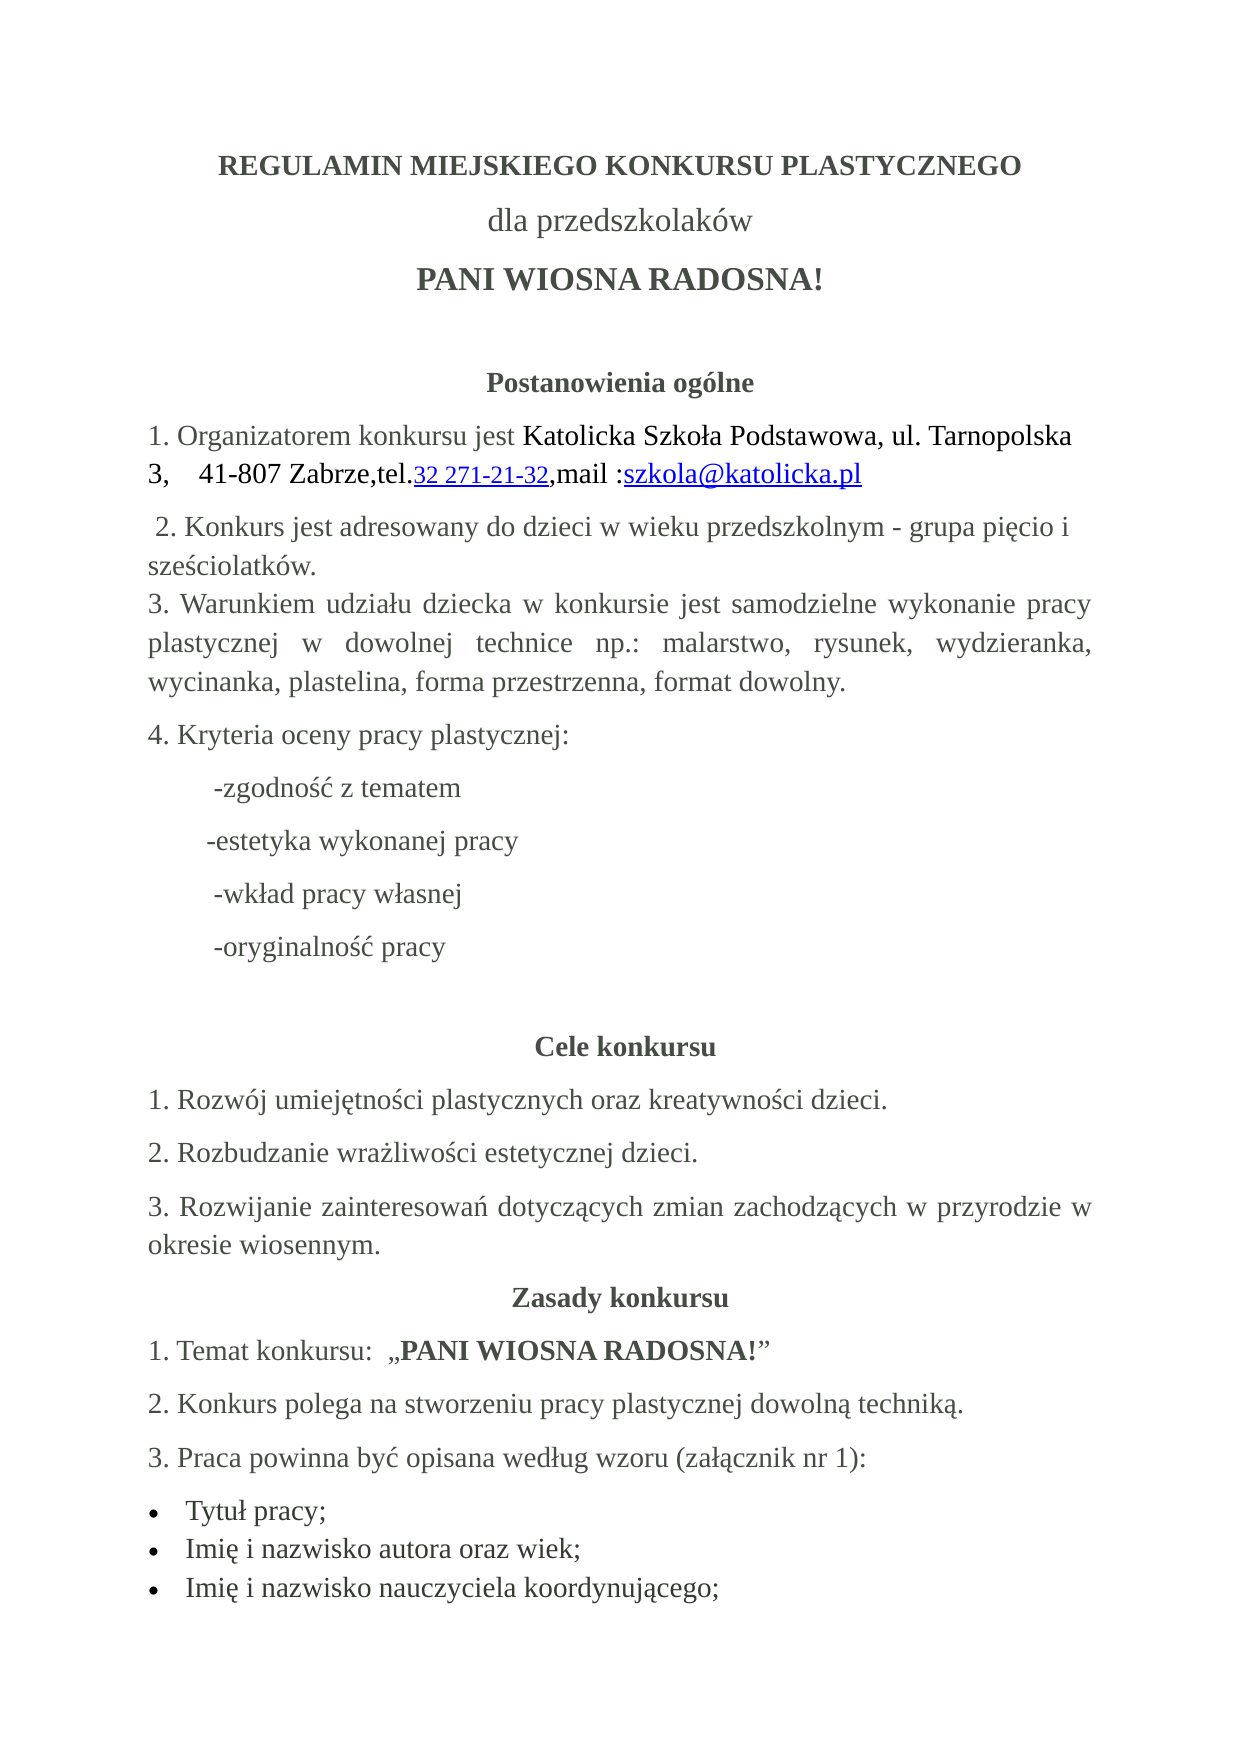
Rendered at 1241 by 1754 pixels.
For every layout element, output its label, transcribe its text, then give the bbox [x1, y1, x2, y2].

text 2. Konkurs polega na stworzeniu pracy plastycznej dowolną techniką. [148, 1387, 1093, 1420]
text -wkład pracy własnej [148, 876, 1093, 910]
text -zgodność z tematem [148, 770, 1093, 803]
list Tytuł pracy; [110, 1493, 1093, 1526]
text PANI WIOSNA RADOSNA! [148, 259, 1093, 298]
text 3. Warunkiem udziału dziecka w konkursie jest samodzielne wykonanie pracy plastycznej w dowolnej technice np.: malarstwo, rysunek, wydzieranka, wycinanka, plastelina, forma przestrzenna, format dowolny. [148, 587, 1093, 697]
text 4. Kryteria oceny pracy plastycznej: [148, 717, 1093, 750]
text -oryginalność pracy [148, 929, 1093, 963]
list Imię i nazwisko autora oraz wiek; [110, 1531, 1093, 1565]
text 2. Rozbudzanie wrażliwości estetycznej dzieci. [148, 1136, 1093, 1169]
text 1. Organizatorem konkursu jest Katolicka Szkoła Podstawowa, ul. Tarnopolska 3, 41-807 Zabrze,tel.32 271-21-32,mail :szkola@katolicka.pl [148, 418, 1093, 490]
text 1. Temat konkursu: „PANI WIOSNA RADOSNA!” [148, 1333, 1093, 1367]
text 2. Konkurs jest adresowany do dzieci w wieku przedszkolnym - grupa pięcio i sześciolatków. [148, 509, 1093, 582]
text dla przedszkolaków [148, 201, 1093, 239]
text Postanowienia ogólne [148, 365, 1093, 398]
text Cele konkursu [148, 1029, 1093, 1063]
text REGULAMIN MIEJSKIEGO KONKURSU PLASTYCZNEGO [148, 148, 1093, 181]
text 3. Rozwijanie zainteresowań dotyczących zmian zachodzących w przyrodzie w okresie wiosennym. [148, 1189, 1093, 1261]
text -estetyka wykonanej pracy [148, 823, 1093, 857]
text Zasady konkursu [148, 1280, 1093, 1314]
list Imię i nazwisko nauczyciela koordynującego; [110, 1570, 1093, 1603]
text 3. Praca powinna być opisana według wzoru (załącznik nr 1): [148, 1440, 1093, 1473]
text 1. Rozwój umiejętności plastycznych oraz kreatywności dzieci. [148, 1082, 1093, 1116]
